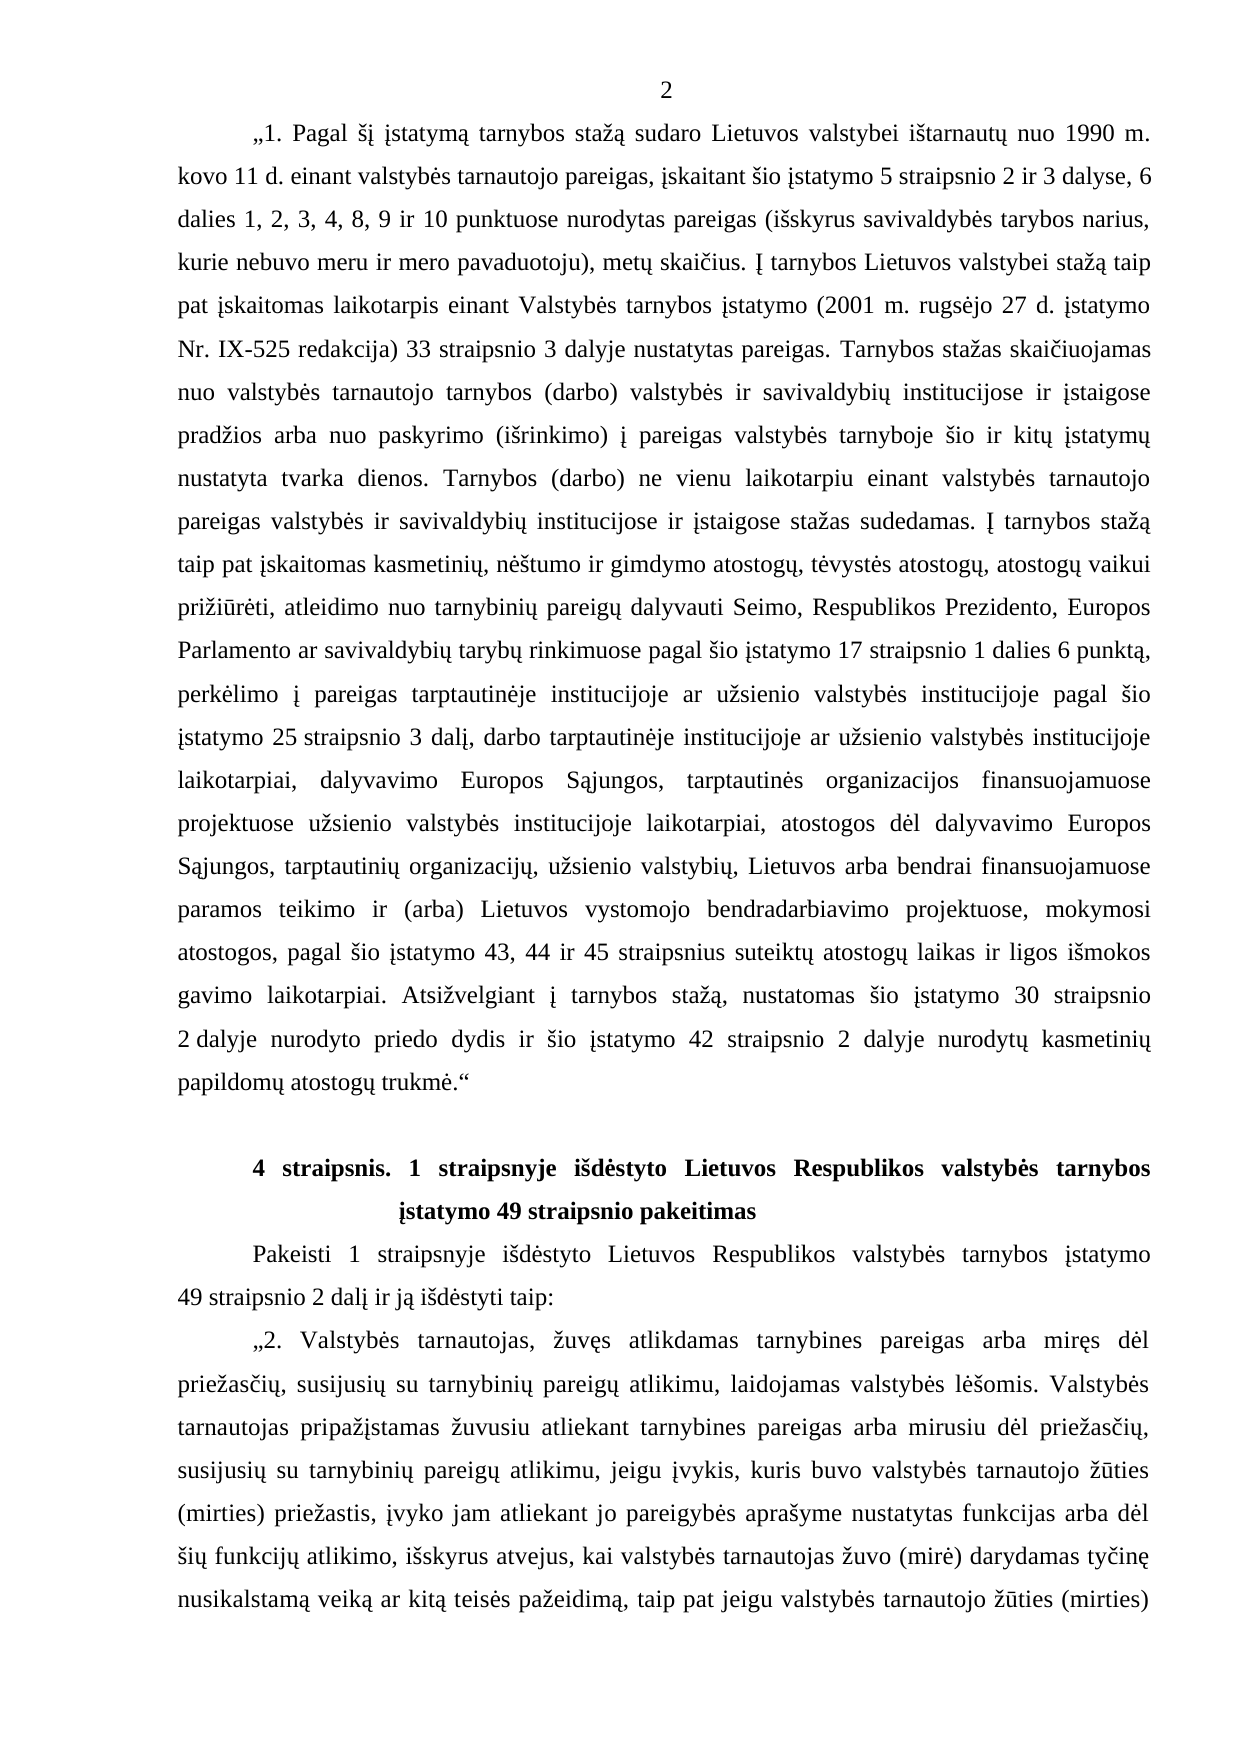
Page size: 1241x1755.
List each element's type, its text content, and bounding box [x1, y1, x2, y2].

text Pakeisti 1 straipsnyje išdėstyto Lietuvos Respublikos valstybės tarnybos įstatymo 49 straipsnio 2 dalį ir ją išdėstyti taip: [177, 1239, 1152, 1311]
text 4 straipsnis. 1 straipsnyje išdėstyto Lietuvos Respublikos valstybės tarnybos įstatymo 49 straipsnio pakeitimas [252, 1153, 1152, 1225]
text „1. Pagal šį įstatymą tarnybos stažą sudaro Lietuvos valstybei ištarnautų nuo 1990 m. kovo 11 d. einant valstybės tarnautojo pareigas, įskaitant šio įstatymo 5 straipsnio 2 ir 3 dalyse, 6 dalies 1, 2, 3, 4, 8, 9 ir 10 punktuose nurodytas pareigas (išskyrus savivaldybės tarybos narius, kurie nebuvo meru ir mero pavaduotoju), metų skaičius. Į tarnybos Lietuvos valstybei stažą taip pat įskaitomas laikotarpis einant Valstybės tarnybos įstatymo (2001 m. rugsėjo 27 d. įstatymo Nr. IX-525 redakcija) 33 straipsnio 3 dalyje nustatytas pareigas. Tarnybos stažas skaičiuojamas nuo valstybės tarnautojo tarnybos (darbo) valstybės ir savivaldybių institucijose ir įstaigose pradžios arba nuo paskyrimo (išrinkimo) į pareigas valstybės tarnyboje šio ir kitų įstatymų nustatyta tvarka dienos. Tarnybos (darbo) ne vienu laikotarpiu einant valstybės tarnautojo pareigas valstybės ir savivaldybių institucijose ir įstaigose stažas sudedamas. Į tarnybos stažą taip pat įskaitomas kasmetinių, nėštumo ir gimdymo atostogų, tėvystės atostogų, atostogų vaikui prižiūrėti, atleidimo nuo tarnybinių pareigų dalyvauti Seimo, Respublikos Prezidento, Europos Parlamento ar savivaldybių tarybų rinkimuose pagal šio įstatymo 17 straipsnio 1 dalies 6 punktą, perkėlimo į pareigas tarptautinėje institucijoje ar užsienio valstybės institucijoje pagal šio įstatymo 25 straipsnio 3 dalį, darbo tarptautinėje institucijoje ar užsienio valstybės institucijoje laikotarpiai, dalyvavimo Europos Sąjungos, tarptautinės organizacijos finansuojamuose projektuose užsienio valstybės institucijoje laikotarpiai, atostogos dėl dalyvavimo Europos Sąjungos, tarptautinių organizacijų, užsienio valstybių, Lietuvos arba bendrai finansuojamuose paramos teikimo ir (arba) Lietuvos vystomojo bendradarbiavimo projektuose, mokymosi atostogos, pagal šio įstatymo 43, 44 ir 45 straipsnius suteiktų atostogų laikas ir ligos išmokos gavimo laikotarpiai. Atsižvelgiant į tarnybos stažą, nustatomas šio įstatymo 30 straipsnio 2 dalyje nurodyto priedo dydis ir šio įstatymo 42 straipsnio 2 dalyje nurodytų kasmetinių papildomų atostogų trukmė.“ [177, 118, 1152, 1096]
text „2. Valstybės tarnautojas, žuvęs atlikdamas tarnybines pareigas arba miręs dėl priežasčių, susijusių su tarnybinių pareigų atlikimu, laidojamas valstybės lėšomis. Valstybės tarnautojas pripažįstamas žuvusiu atliekant tarnybines pareigas arba mirusiu dėl priežasčių, susijusių su tarnybinių pareigų atlikimu, jeigu įvykis, kuris buvo valstybės tarnautojo žūties (mirties) priežastis, įvyko jam atliekant jo pareigybės aprašyme nustatytas funkcijas arba dėl šių funkcijų atlikimo, išskyrus atvejus, kai valstybės tarnautojas žuvo (mirė) darydamas tyčinę nusikalstamą veiką ar kitą teisės pažeidimą, taip pat jeigu valstybės tarnautojo žūties (mirties) [177, 1326, 1152, 1613]
